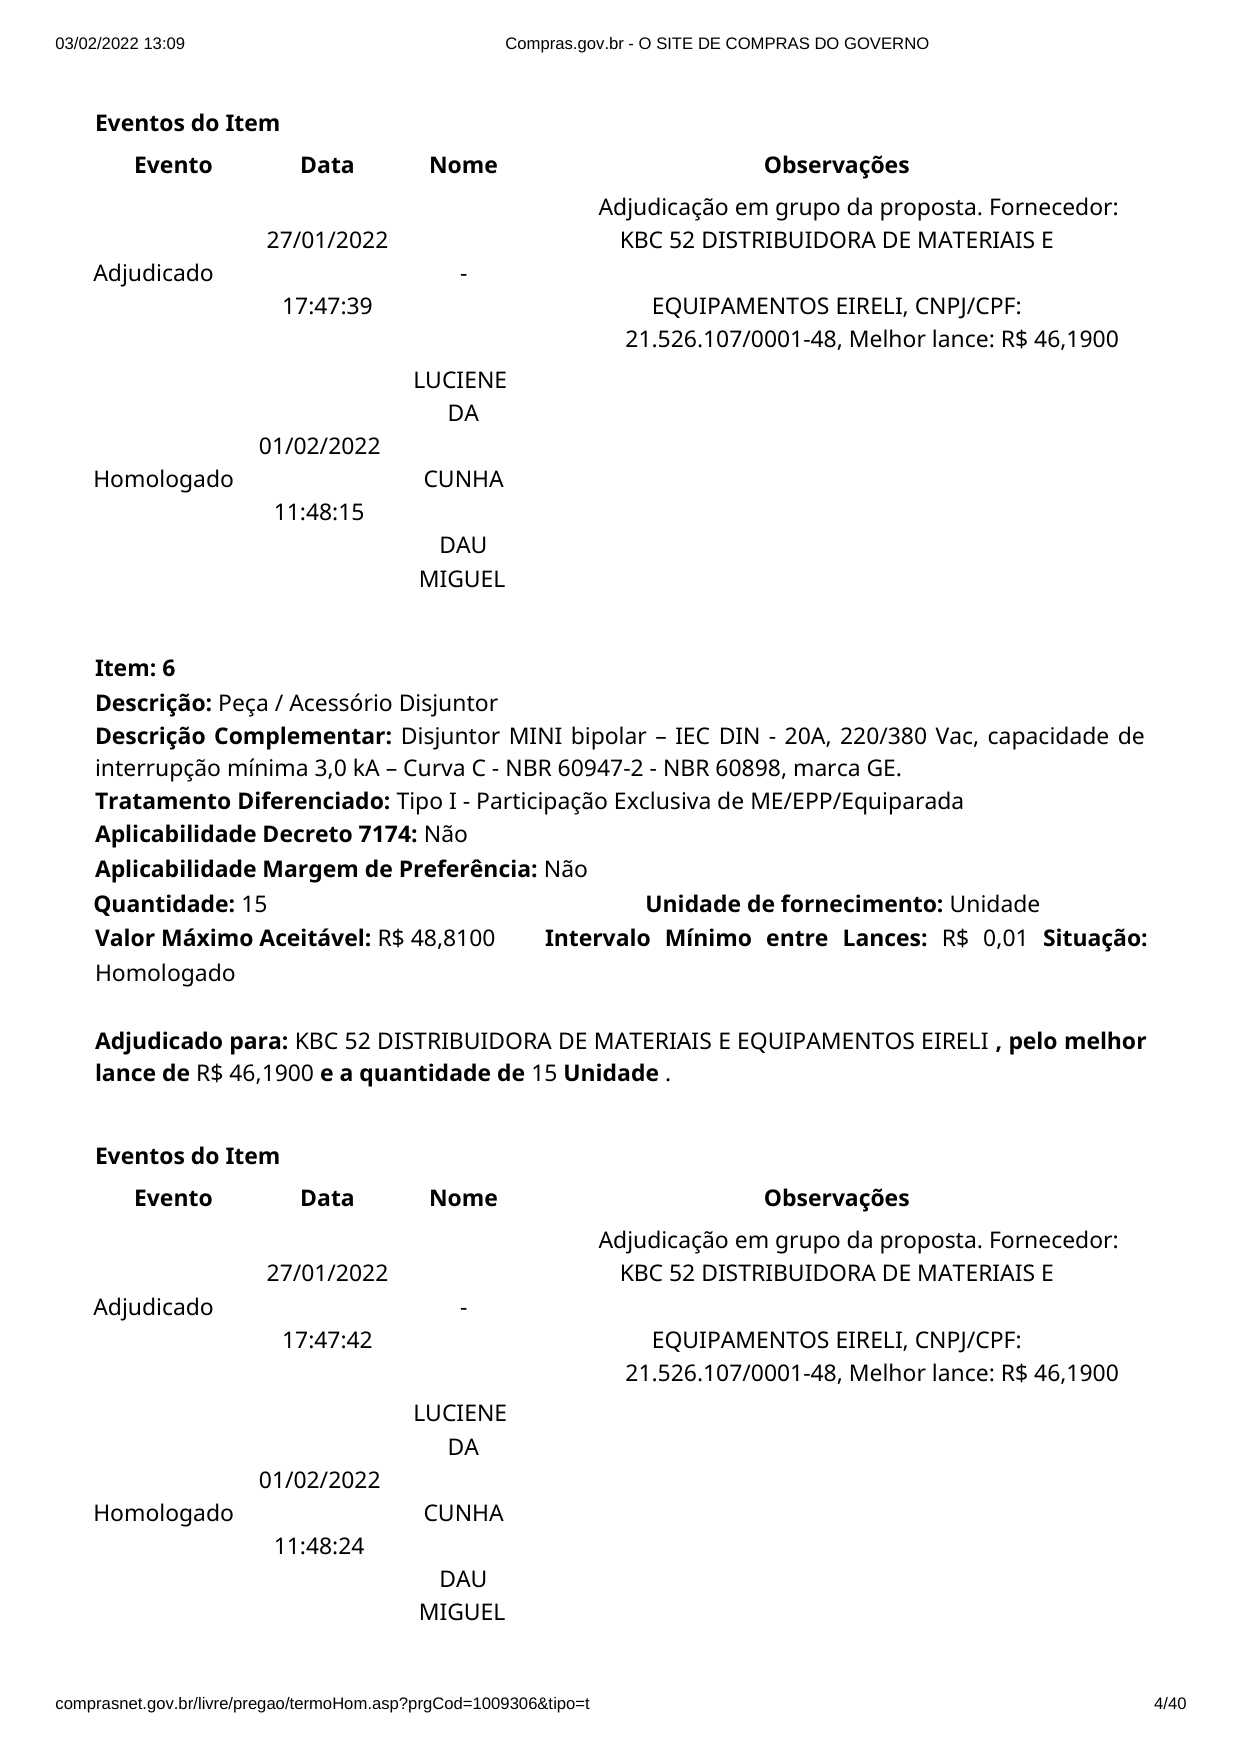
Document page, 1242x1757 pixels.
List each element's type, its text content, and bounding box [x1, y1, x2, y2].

text 17:47:42 EQUIPAMENTOS EIRELI, CNPJ/CPF: [93, 1323, 1147, 1355]
text 11:48:15 [273, 496, 1146, 527]
text 21.526.107/0001-48, Melhor lance: R$ 46,1900 [94, 323, 1119, 354]
text Descrição: Peça / Acessório Disjuntor [95, 687, 1146, 718]
text 21.526.107/0001-48, Melhor lance: R$ 46,1900 [94, 1357, 1119, 1388]
text DAU [439, 1563, 1146, 1594]
text 01/02/2022 [259, 1463, 1146, 1495]
text Homologado CUNHA [93, 1497, 1147, 1528]
text Evento Data Nome Observações [93, 1182, 1147, 1213]
text Adjudicado - [93, 257, 1147, 288]
text Evento Data Nome Observações [93, 149, 1147, 180]
text Eventos do Item [95, 1140, 1147, 1171]
text DAU [439, 529, 1146, 561]
text Adjudicação em grupo da proposta. Fornecedor: [94, 1224, 1119, 1255]
text Aplicabilidade Decreto 7174: Não [95, 818, 1147, 849]
text 27/01/2022 KBC 52 DISTRIBUIDORA DE MATERIAIS E [93, 1257, 1147, 1288]
text MIGUEL [418, 562, 1146, 594]
text 01/02/2022 [259, 430, 1146, 461]
text Adjudicado - [93, 1290, 1147, 1322]
text 11:48:24 [273, 1530, 1146, 1561]
text Eventos do Item [95, 106, 1147, 138]
text Descrição Complementar: Disjuntor MINI bipolar – IEC DIN - 20A, 220/380 Vac, capacidade de interrupção mínima 3,0 kA – Curva C - NBR 60947-2 - NBR 60898, marca GE. [95, 720, 1146, 783]
text LUCIENE [413, 364, 1146, 395]
text Adjudicado para: KBC 52 DISTRIBUIDORA DE MATERIAIS E EQUIPAMENTOS EIRELI , pelo melhor lance de R$ 46,1900 e a quantidade de 15 Unidade . [95, 1024, 1146, 1088]
text Tratamento Diferenciado: Tipo I - Participação Exclusiva de ME/EPP/Equiparada [95, 785, 1146, 816]
text DA [447, 1430, 1146, 1462]
text MIGUEL [418, 1596, 1146, 1627]
text LUCIENE [413, 1397, 1146, 1428]
text Adjudicação em grupo da proposta. Fornecedor: [94, 191, 1119, 222]
text 17:47:39 EQUIPAMENTOS EIRELI, CNPJ/CPF: [93, 290, 1147, 321]
text Aplicabilidade Margem de Preferência: Não [95, 853, 1147, 884]
text Quantidade: 15 Unidade de fornecimento: Unidade [93, 887, 1147, 919]
text Homologado CUNHA [93, 463, 1147, 494]
text DA [447, 397, 1146, 428]
text 27/01/2022 KBC 52 DISTRIBUIDORA DE MATERIAIS E [93, 224, 1147, 255]
text Item: 6 [95, 652, 1147, 683]
text Valor Máximo Aceitável: R$ 48,8100 Intervalo Mínimo entre Lances: R$ 0,01 Situação: Homologado [95, 922, 1147, 988]
